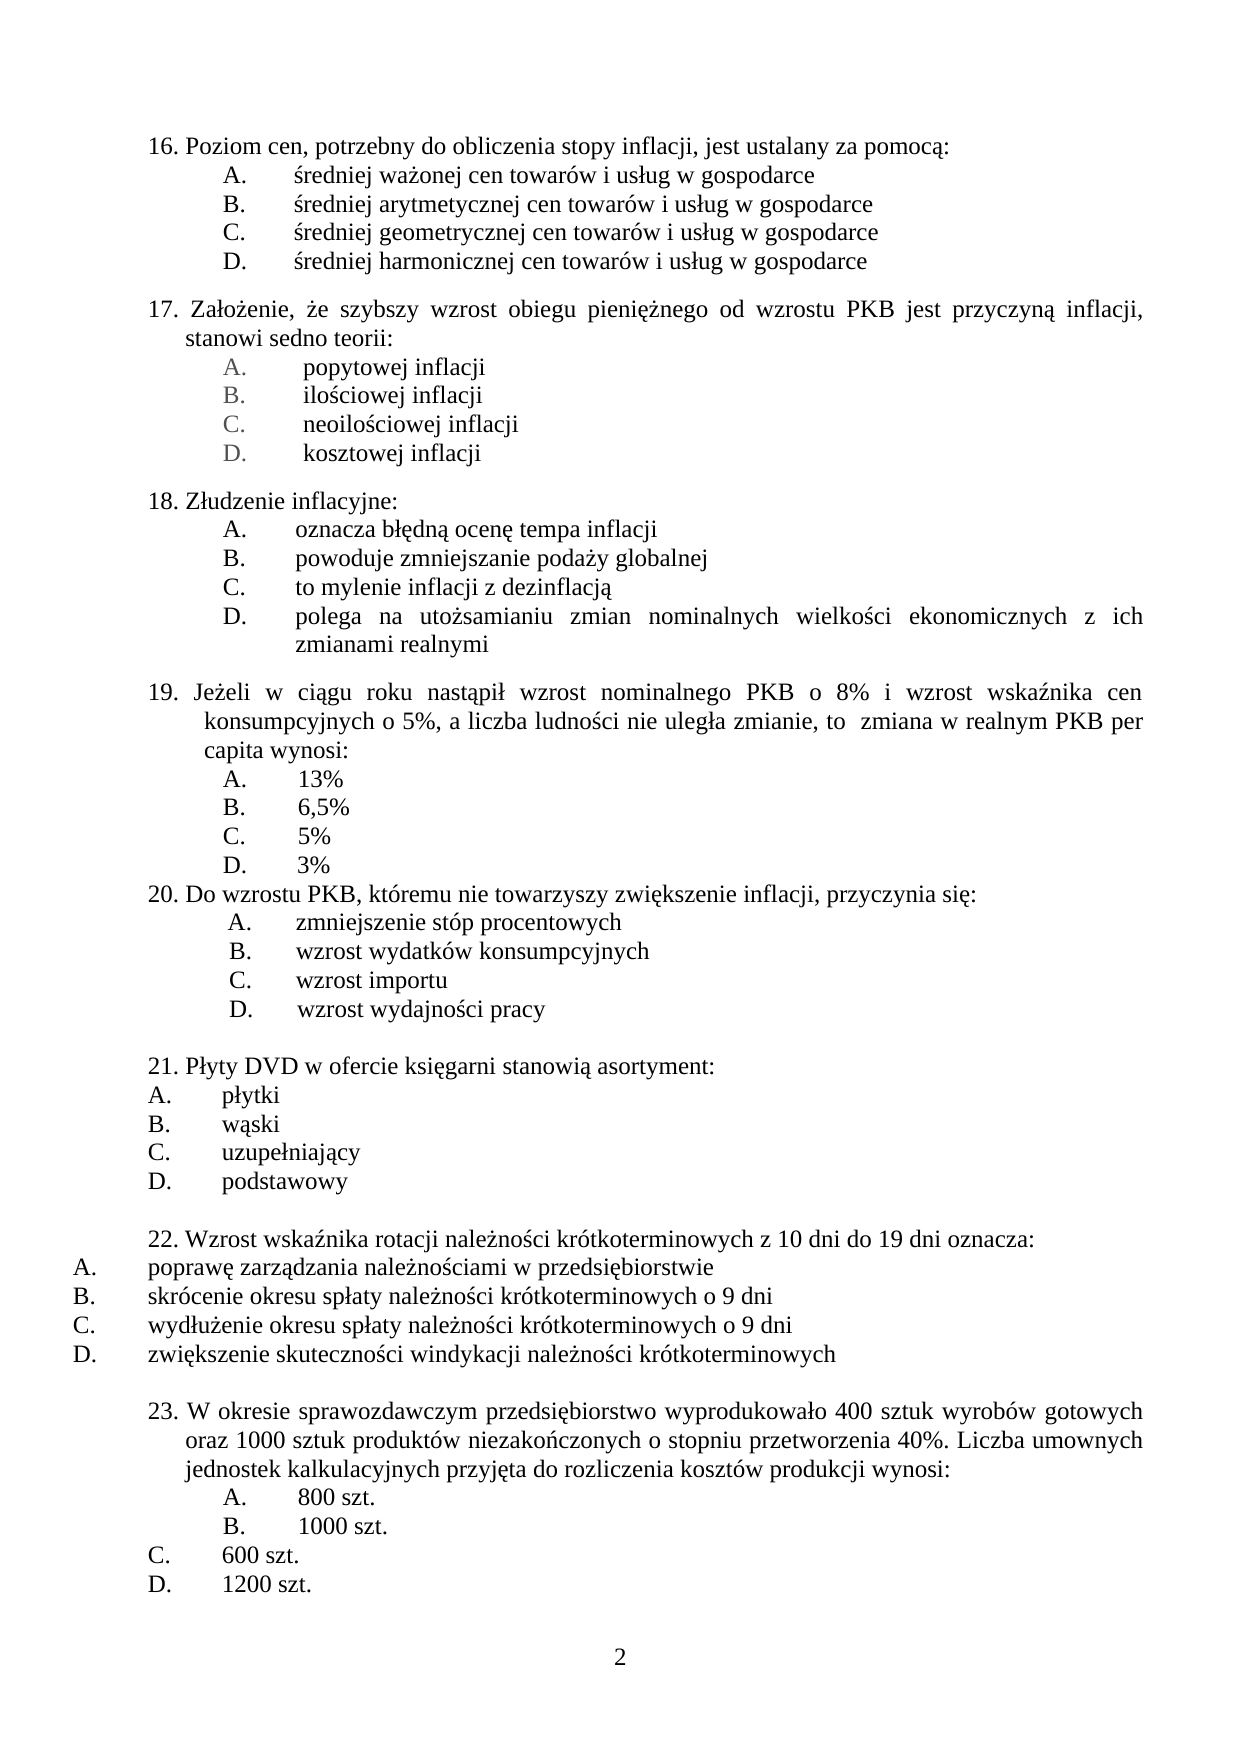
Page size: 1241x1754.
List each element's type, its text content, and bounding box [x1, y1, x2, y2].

list podstawowy [148, 1166, 1144, 1195]
list 5% [223, 821, 1144, 850]
text 17. Założenie, że szybszy wzrost obiegu pieniężnego od wzrostu PKB jest przyczyną inflacji, stanowi sedno teorii: [148, 294, 1144, 352]
text 18. Złudzenie inflacyjne: [148, 486, 1144, 514]
list średniej harmonicznej cen towarów i usług w gospodarce [223, 246, 1144, 275]
list wąski [148, 1109, 1144, 1137]
text D. 3% [185, 850, 1144, 879]
list 600 szt. [148, 1540, 1144, 1569]
list płytki [148, 1080, 1144, 1109]
list 800 szt. [223, 1482, 1144, 1511]
text C. wzrost importu [223, 965, 1144, 994]
list poprawę zarządzania należnościami w przedsiębiorstwie [73, 1252, 1144, 1281]
text 21. Płyty DVD w ofercie księgarni stanowią asortyment: [148, 1051, 1144, 1080]
list 6,5% [223, 792, 1144, 821]
list powoduje zmniejszanie podaży globalnej [223, 543, 1144, 572]
list 1000 szt. [223, 1511, 1144, 1540]
list to mylenie inflacji z dezinflacją [223, 572, 1144, 601]
list 13% [223, 764, 1144, 792]
list średniej ważonej cen towarów i usług w gospodarce [223, 160, 1144, 189]
list kosztowej inflacji [223, 438, 1144, 467]
list ilościowej inflacji [223, 380, 1144, 409]
list neoilościowej inflacji [223, 409, 1144, 438]
list popytowej inflacji [223, 352, 1144, 380]
text 23. W okresie sprawozdawczym przedsiębiorstwo wyprodukowało 400 sztuk wyrobów gotowych oraz 1000 sztuk produktów niezakończonych o stopniu przetworzenia 40%. Liczba umownych jednostek kalkulacyjnych przyjęta do rozliczenia kosztów produkcji wynosi: [148, 1396, 1144, 1482]
text 20. Do wzrostu PKB, któremu nie towarzyszy zwiększenie inflacji, przyczynia się: [148, 879, 1144, 907]
text A. zmniejszenie stóp procentowych [223, 907, 1144, 936]
text 19. Jeżeli w ciągu roku nastąpił wzrost nominalnego PKB o 8% i wzrost wskaźnika cen konsumpcyjnych o 5%, a liczba ludności nie uległa zmianie, to zmiana w realnym PKB per capita wynosi: [148, 677, 1144, 764]
list zwiększenie skuteczności windykacji należności krótkoterminowych [73, 1339, 1144, 1367]
text 22. Wzrost wskaźnika rotacji należności krótkoterminowych z 10 dni do 19 dni oznacza: [148, 1224, 1144, 1252]
text 16. Poziom cen, potrzebny do obliczenia stopy inflacji, jest ustalany za pomocą: [148, 131, 1144, 160]
list skrócenie okresu spłaty należności krótkoterminowych o 9 dni [73, 1281, 1144, 1310]
list wydłużenie okresu spłaty należności krótkoterminowych o 9 dni [73, 1310, 1144, 1339]
list średniej geometrycznej cen towarów i usług w gospodarce [223, 217, 1144, 246]
list uzupełniający [148, 1137, 1144, 1166]
list średniej arytmetycznej cen towarów i usług w gospodarce [223, 189, 1144, 217]
list 1200 szt. [148, 1569, 1144, 1597]
list oznacza błędną ocenę tempa inflacji [223, 514, 1144, 543]
text B. wzrost wydatków konsumpcyjnych [223, 936, 1144, 965]
text D. wzrost wydajności pracy [223, 994, 1144, 1022]
list polega na utożsamianiu zmian nominalnych wielkości ekonomicznych z ich zmianami realnymi [223, 601, 1144, 658]
